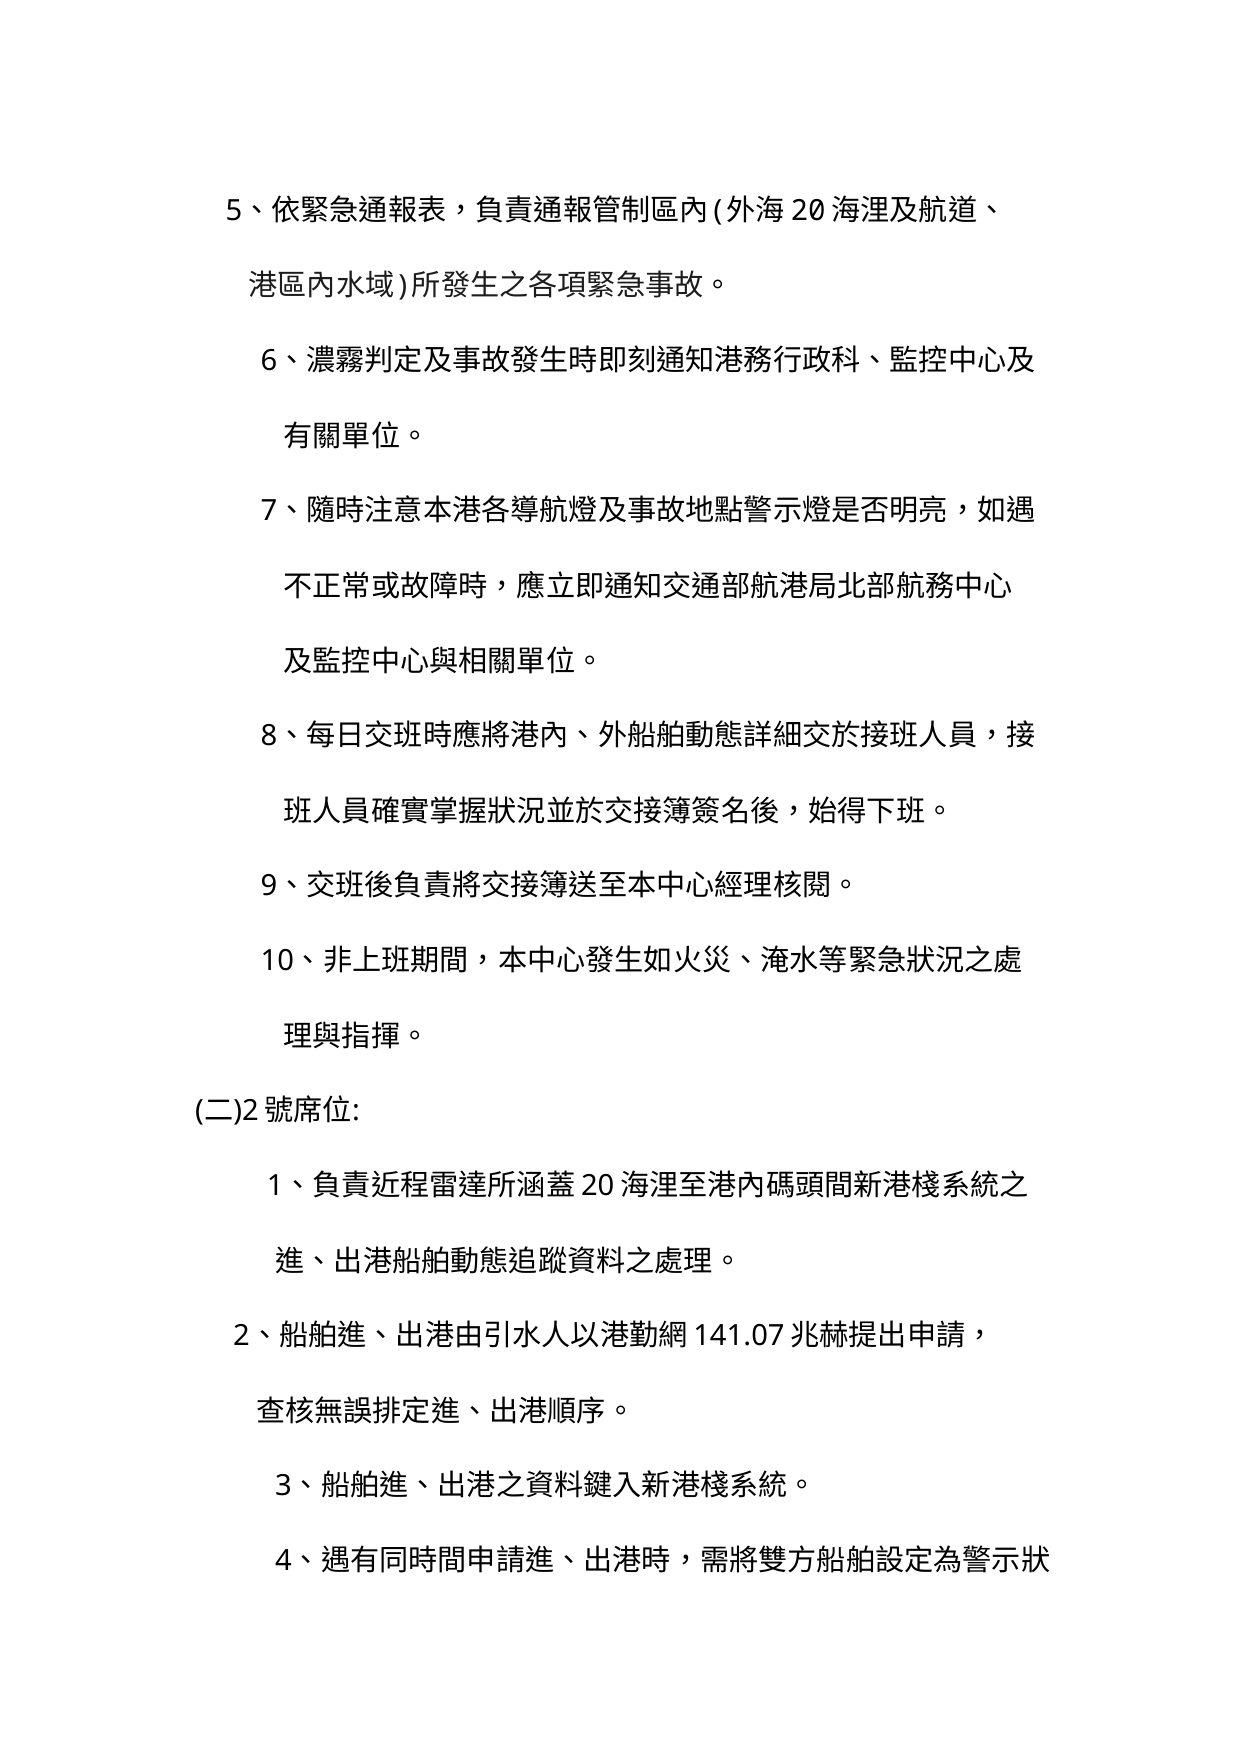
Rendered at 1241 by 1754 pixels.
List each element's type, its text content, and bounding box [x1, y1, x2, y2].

text 進、出港船舶動態追蹤資料之處理。 [237, 1214, 1053, 1289]
text 理與指揮。 [187, 989, 1053, 1064]
text 5、依緊急通報表，負責通報管制區內(外海20海浬及航道、 [187, 164, 1053, 239]
text 8、每日交班時應將港內、外船舶動態詳細交於接班人員，接 [187, 689, 1053, 764]
text 10、非上班期間，本中心發生如火災、淹水等緊急狀況之處 [187, 914, 1053, 989]
text 查核無誤排定進、出港順序。 [187, 1364, 1053, 1439]
text 4、遇有同時間申請進、出港時，需將雙方船舶設定為警示狀 [187, 1514, 1053, 1589]
text 2、船舶進、出港由引水人以港勤網141.07兆赫提出申請， [187, 1289, 1053, 1364]
text 7、隨時注意本港各導航燈及事故地點警示燈是否明亮，如遇 [187, 464, 1053, 539]
text 6、濃霧判定及事故發生時即刻通知港務行政科、監控中心及 [187, 314, 1053, 389]
text 有關單位。 [187, 389, 1053, 464]
text 3、船舶進、出港之資料鍵入新港棧系統。 [187, 1439, 1053, 1514]
text 港區內水域)所發生之各項緊急事故。 [187, 239, 1053, 314]
text 不正常或故障時，應立即通知交通部航港局北部航務中心 [187, 539, 1053, 614]
text (二)2號席位: [187, 1064, 1053, 1139]
text 9、交班後負責將交接簿送至本中心經理核閱。 [187, 839, 1053, 914]
text 班人員確實掌握狀況並於交接簿簽名後，始得下班。 [187, 764, 1053, 839]
text 及監控中心與相關單位。 [187, 614, 1053, 689]
text 1、負責近程雷達所涵蓋20海浬至港內碼頭間新港棧系統之 [237, 1139, 1053, 1214]
